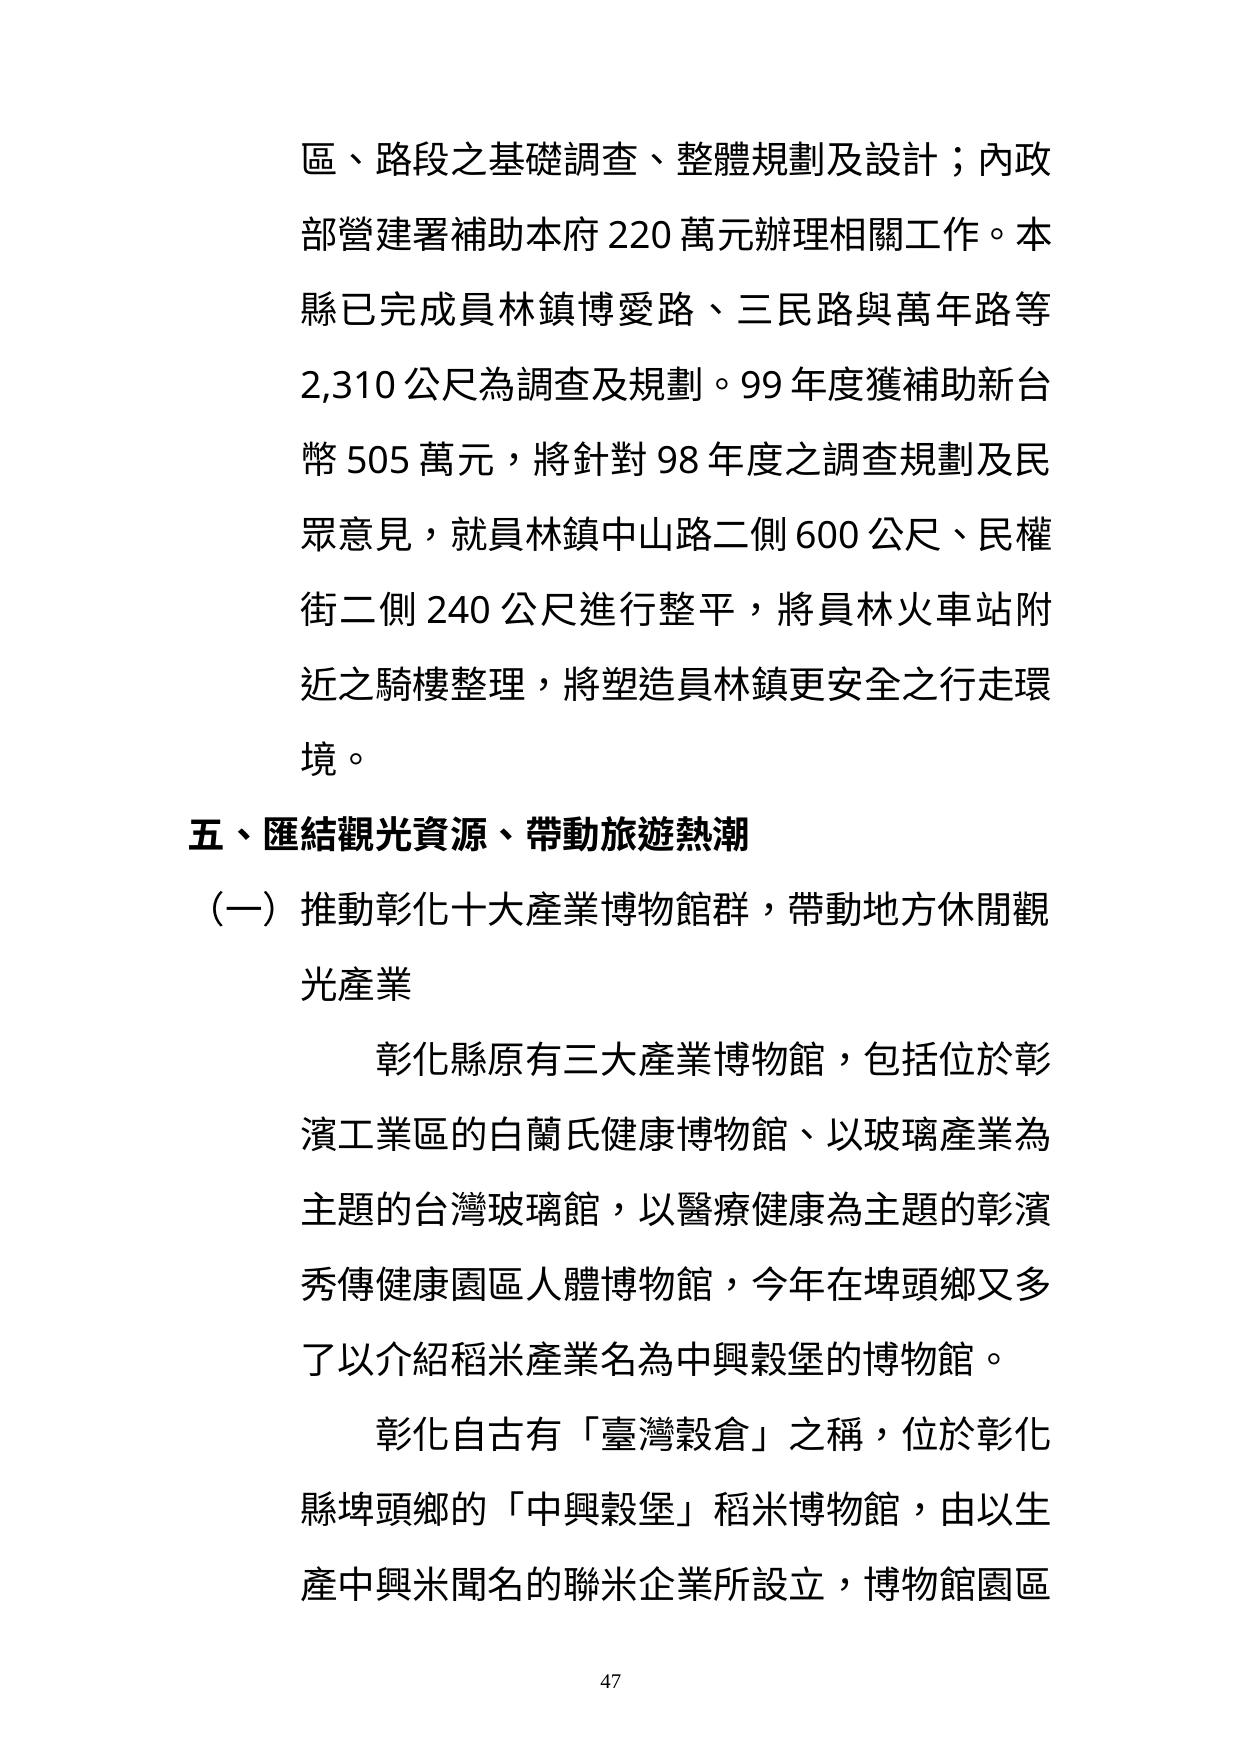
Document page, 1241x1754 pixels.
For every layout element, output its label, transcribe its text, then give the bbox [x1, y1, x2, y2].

text 彰化自古有「臺灣穀倉」之稱，位於彰化縣埤頭鄉的「中興穀堡」稻米博物館，由以生產中興米聞名的聯米企業所設立，博物館園區設有樂活田園，參訪者可以實地參觀稻米成長、生產過程，館內同時介紹台灣的稻米產業，讓民眾了解台灣稻米文化。 [300, 1395, 1053, 1620]
text 區、路段之基礎調查、整體規劃及設計；內政部營建署補助本府220萬元辦理相關工作。本縣已完成員林鎮博愛路、三民路與萬年路等2,310公尺為調查及規劃。99年度獲補助新台幣505萬元，將針對98年度之調查規劃及民眾意見，就員林鎮中山路二側600公尺、民權街二側240公尺進行整平，將員林火車站附近之騎樓整理，將塑造員林鎮更安全之行走環境。 [300, 120, 1053, 795]
text 彰化縣原有三大產業博物館，包括位於彰濱工業區的白蘭氏健康博物館、以玻璃產業為主題的台灣玻璃館，以醫療健康為主題的彰濱秀傳健康園區人體博物館，今年在埤頭鄉又多了以介紹稻米產業名為中興穀堡的博物館。 [300, 1020, 1053, 1395]
text （一）推動彰化十大產業博物館群，帶動地方休閒觀光產業 [187, 870, 1053, 1020]
text 五、匯結觀光資源、帶動旅遊熱潮 [187, 795, 1053, 870]
